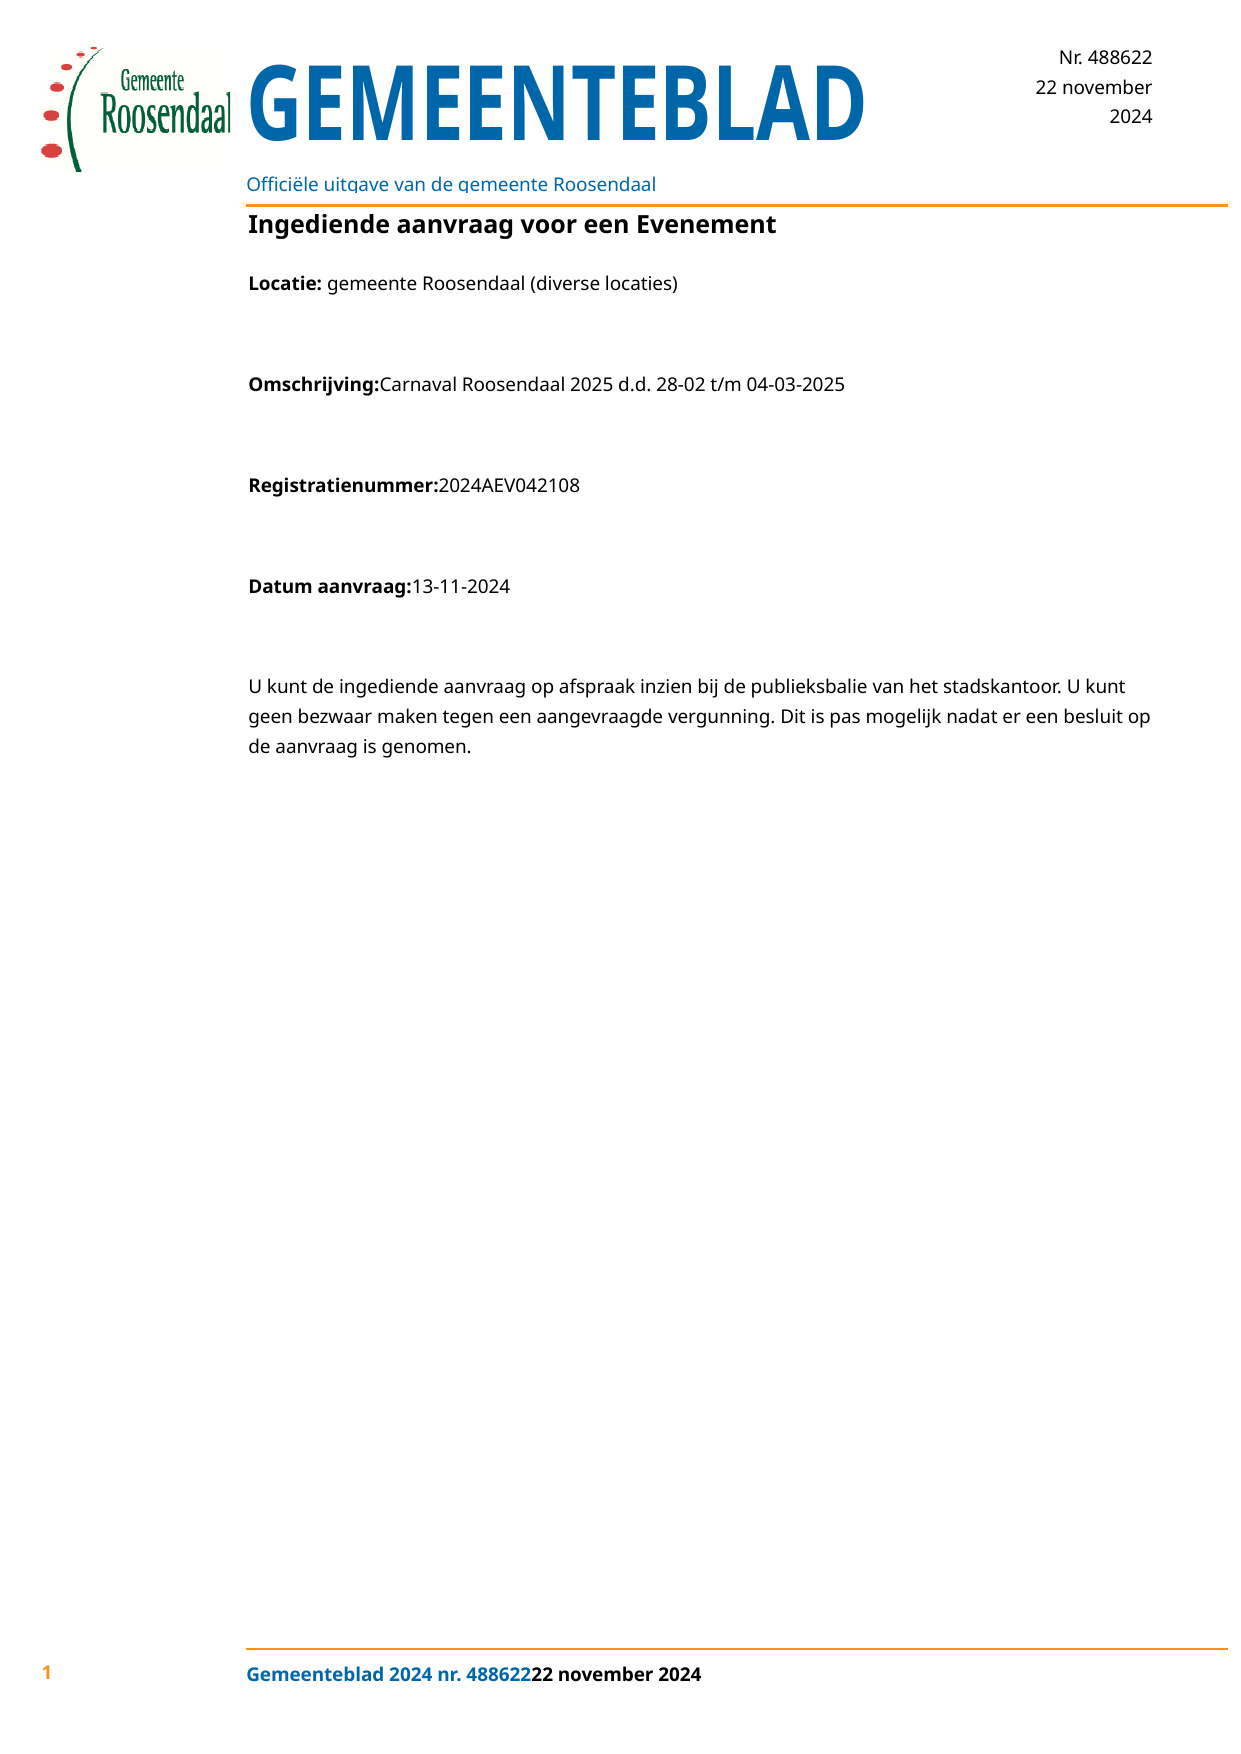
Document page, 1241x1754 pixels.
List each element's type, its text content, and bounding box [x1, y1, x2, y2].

text Omschrijving:Carnaval Roosendaal 2025 d.d. 28-02 t/m 04-03-2025 [248, 371, 1152, 397]
text Ingediende aanvraag voor een Evenement [248, 207, 1152, 241]
text U kunt de ingediende aanvraag op afspraak inzien bij de publieksbalie van het stadskantoor. U kunt geen bezwaar maken tegen een aangevraagde vergunning. Dit is pas mogelijk nadat er een besluit op de aanvraag is genomen. [248, 674, 1152, 758]
text Registratienummer:2024AEV042108 [248, 472, 1152, 498]
text Locatie: gemeente Roosendaal (diverse locaties) [248, 270, 1152, 296]
text Datum aanvraag:13-11-2024 [248, 573, 1152, 598]
picture [41, 47, 231, 172]
